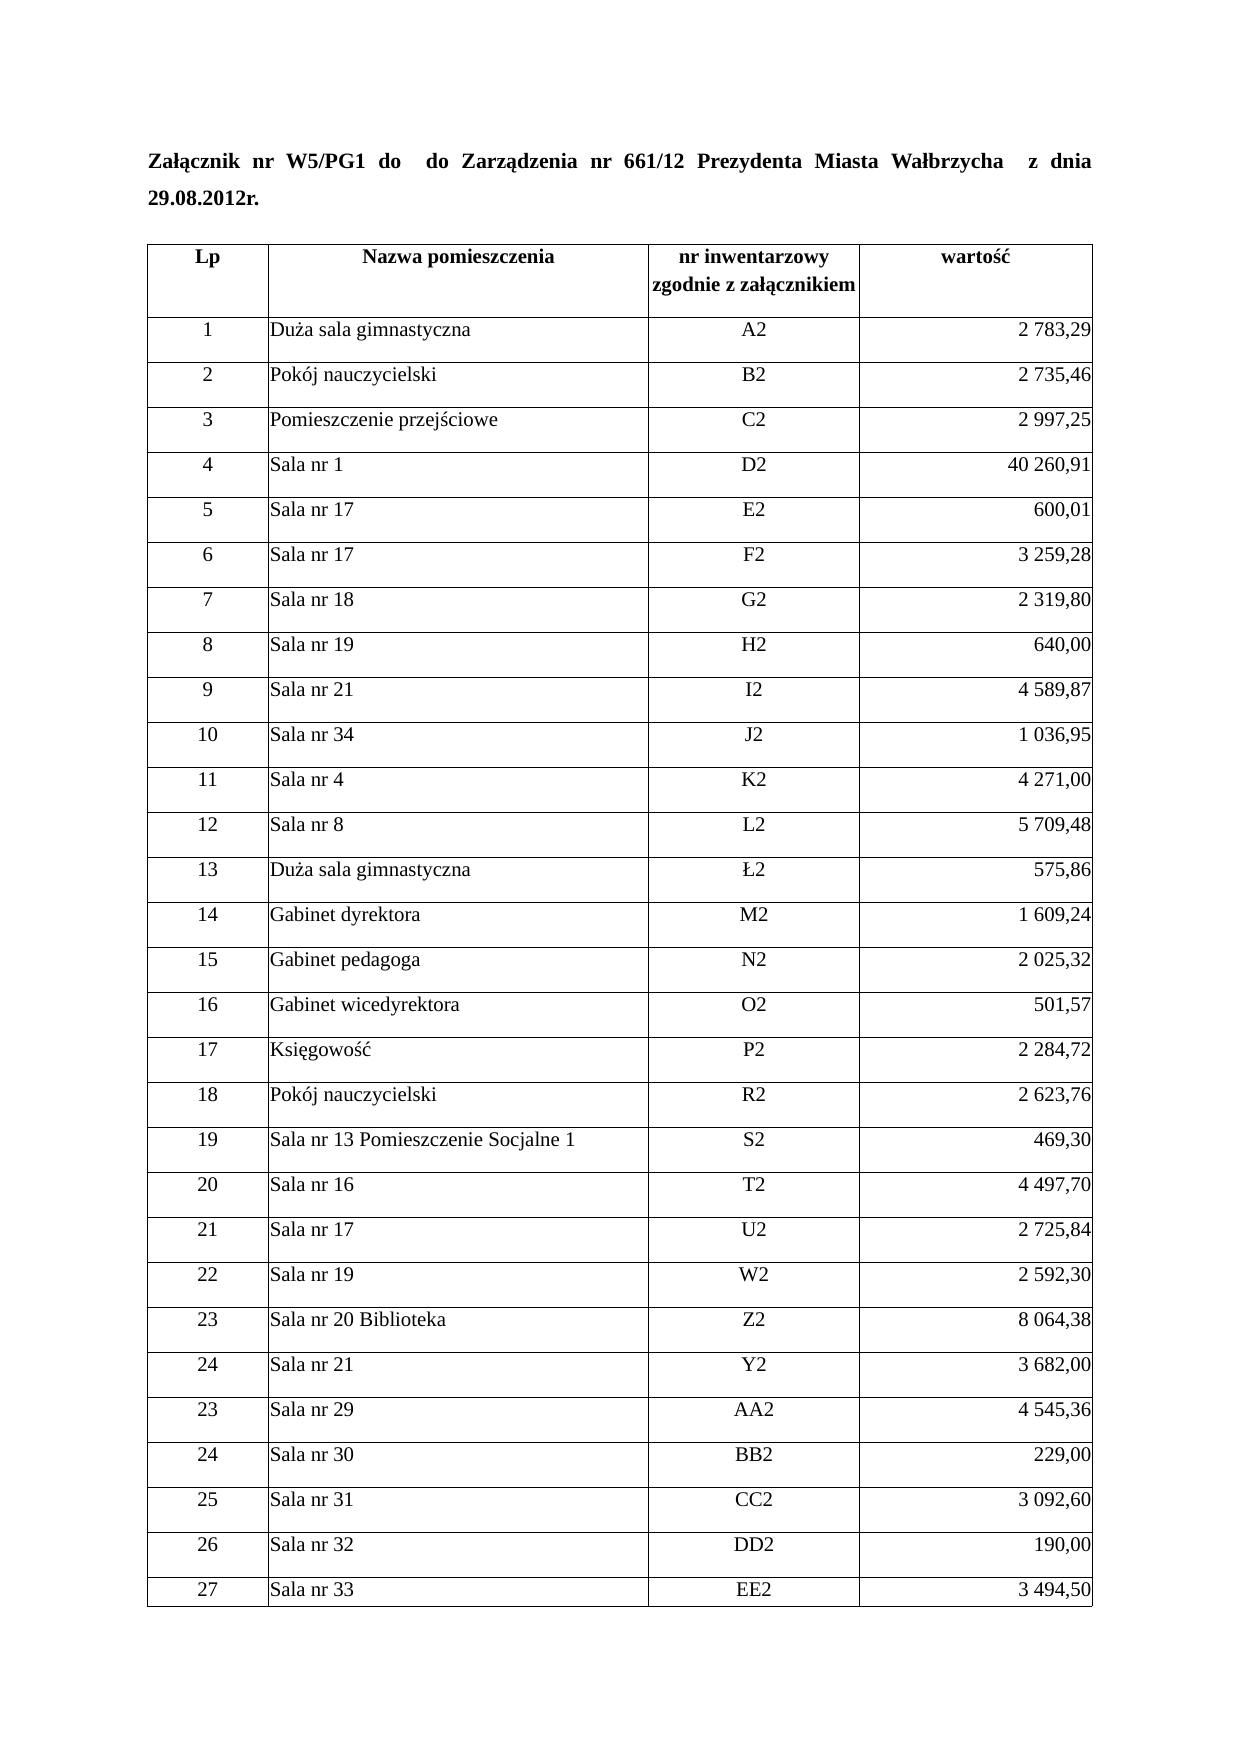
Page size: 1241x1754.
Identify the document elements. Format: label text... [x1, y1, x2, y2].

table_cell Sala nr 34 [269, 723, 648, 767]
table_cell U2 [649, 1218, 859, 1262]
table_cell 4 545,36 [860, 1398, 1092, 1442]
table_cell Duża sala gimnastyczna [269, 858, 648, 902]
table_cell 640,00 [860, 633, 1092, 677]
table_cell Gabinet wicedyrektora [269, 993, 648, 1037]
table_cell Sala nr 4 [269, 768, 648, 812]
table_cell M2 [649, 903, 859, 947]
table_cell 21 [148, 1218, 268, 1262]
table_cell I2 [649, 678, 859, 722]
table_cell N2 [649, 948, 859, 992]
table_cell 2 [148, 363, 268, 407]
table_cell Y2 [649, 1353, 859, 1397]
table_cell Ł2 [649, 858, 859, 902]
table_cell 25 [148, 1488, 268, 1532]
table_cell 2 735,46 [860, 363, 1092, 407]
table_cell 600,01 [860, 498, 1092, 542]
table_header Lp [148, 245, 268, 317]
table_cell E2 [649, 498, 859, 542]
table_cell Pomieszczenie przejściowe [269, 408, 648, 452]
table_cell 2 025,32 [860, 948, 1092, 992]
table_cell 1 [148, 318, 268, 362]
table_cell 2 592,30 [860, 1263, 1092, 1307]
table_cell BB2 [649, 1443, 859, 1487]
table_cell Duża sala gimnastyczna [269, 318, 648, 362]
table_cell 2 997,25 [860, 408, 1092, 452]
table_cell EE2 [649, 1578, 859, 1606]
table_cell J2 [649, 723, 859, 767]
table_cell 8 [148, 633, 268, 677]
table_cell 10 [148, 723, 268, 767]
table_cell Sala nr 21 [269, 1353, 648, 1397]
table_cell G2 [649, 588, 859, 632]
table_cell P2 [649, 1038, 859, 1082]
table_cell Pokój nauczycielski [269, 363, 648, 407]
table_cell 6 [148, 543, 268, 587]
table_cell Księgowość [269, 1038, 648, 1082]
table_cell L2 [649, 813, 859, 857]
table_cell 15 [148, 948, 268, 992]
table_cell C2 [649, 408, 859, 452]
table_cell 11 [148, 768, 268, 812]
table_cell W2 [649, 1263, 859, 1307]
table_cell Sala nr 13 Pomieszczenie Socjalne 1 [269, 1128, 648, 1172]
table_header wartość [860, 245, 1092, 317]
table_cell 20 [148, 1173, 268, 1217]
table_cell 4 497,70 [860, 1173, 1092, 1217]
table_cell Sala nr 16 [269, 1173, 648, 1217]
table_cell R2 [649, 1083, 859, 1127]
table_cell 19 [148, 1128, 268, 1172]
table_cell DD2 [649, 1533, 859, 1577]
table_cell AA2 [649, 1398, 859, 1442]
table_cell 17 [148, 1038, 268, 1082]
table_header nr inwentarzowy zgodnie z załącznikiem [649, 245, 859, 317]
table_cell 469,30 [860, 1128, 1092, 1172]
table_cell 2 725,84 [860, 1218, 1092, 1262]
table_cell Sala nr 17 [269, 543, 648, 587]
table_cell 2 284,72 [860, 1038, 1092, 1082]
table_cell 13 [148, 858, 268, 902]
table_cell 18 [148, 1083, 268, 1127]
table_cell 3 092,60 [860, 1488, 1092, 1532]
table_cell 229,00 [860, 1443, 1092, 1487]
table_cell 26 [148, 1533, 268, 1577]
table_header Nazwa pomieszczenia [269, 245, 648, 317]
table_cell O2 [649, 993, 859, 1037]
table_cell 4 271,00 [860, 768, 1092, 812]
table_cell 4 [148, 453, 268, 497]
table_cell 24 [148, 1353, 268, 1397]
table_cell Sala nr 31 [269, 1488, 648, 1532]
table_cell K2 [649, 768, 859, 812]
table_cell 190,00 [860, 1533, 1092, 1577]
table_cell 2 783,29 [860, 318, 1092, 362]
table_cell F2 [649, 543, 859, 587]
table_cell D2 [649, 453, 859, 497]
table_cell 14 [148, 903, 268, 947]
table_cell S2 [649, 1128, 859, 1172]
table_cell Sala nr 32 [269, 1533, 648, 1577]
table_cell 3 [148, 408, 268, 452]
table_cell B2 [649, 363, 859, 407]
table_cell Sala nr 21 [269, 678, 648, 722]
table_cell Sala nr 19 [269, 633, 648, 677]
table_cell 3 494,50 [860, 1578, 1092, 1606]
table_cell 5 [148, 498, 268, 542]
table_cell H2 [649, 633, 859, 677]
text Załącznik nr W5/PG1 do do Zarządzenia nr 661/12 Prezydenta Miasta Wałbrzycha z dnia 29.08.2012r. [148, 148, 1093, 211]
table_cell Sala nr 33 [269, 1578, 648, 1606]
table_cell 3 682,00 [860, 1353, 1092, 1397]
table_cell 27 [148, 1578, 268, 1606]
table_cell Sala nr 19 [269, 1263, 648, 1307]
table_cell A2 [649, 318, 859, 362]
table_cell Sala nr 17 [269, 1218, 648, 1262]
table_cell Pokój nauczycielski [269, 1083, 648, 1127]
table_cell Sala nr 18 [269, 588, 648, 632]
table_cell Sala nr 17 [269, 498, 648, 542]
table_cell Sala nr 8 [269, 813, 648, 857]
table_cell Gabinet dyrektora [269, 903, 648, 947]
table_cell 7 [148, 588, 268, 632]
table_cell 1 609,24 [860, 903, 1092, 947]
table_cell 575,86 [860, 858, 1092, 902]
table_cell 2 623,76 [860, 1083, 1092, 1127]
table_cell 2 319,80 [860, 588, 1092, 632]
table_cell 40 260,91 [860, 453, 1092, 497]
table_cell 23 [148, 1308, 268, 1352]
table_cell 501,57 [860, 993, 1092, 1037]
table_cell 24 [148, 1443, 268, 1487]
table_cell Sala nr 1 [269, 453, 648, 497]
table_cell 5 709,48 [860, 813, 1092, 857]
table_cell 12 [148, 813, 268, 857]
table_cell 22 [148, 1263, 268, 1307]
table_cell Sala nr 30 [269, 1443, 648, 1487]
table_cell 8 064,38 [860, 1308, 1092, 1352]
table_cell T2 [649, 1173, 859, 1217]
table_cell 3 259,28 [860, 543, 1092, 587]
table_cell 4 589,87 [860, 678, 1092, 722]
table_cell 1 036,95 [860, 723, 1092, 767]
table_cell CC2 [649, 1488, 859, 1532]
table_cell Sala nr 20 Biblioteka [269, 1308, 648, 1352]
table_cell 9 [148, 678, 268, 722]
table_cell Z2 [649, 1308, 859, 1352]
table_cell Sala nr 29 [269, 1398, 648, 1442]
table_cell Gabinet pedagoga [269, 948, 648, 992]
table_cell 23 [148, 1398, 268, 1442]
table_cell 16 [148, 993, 268, 1037]
